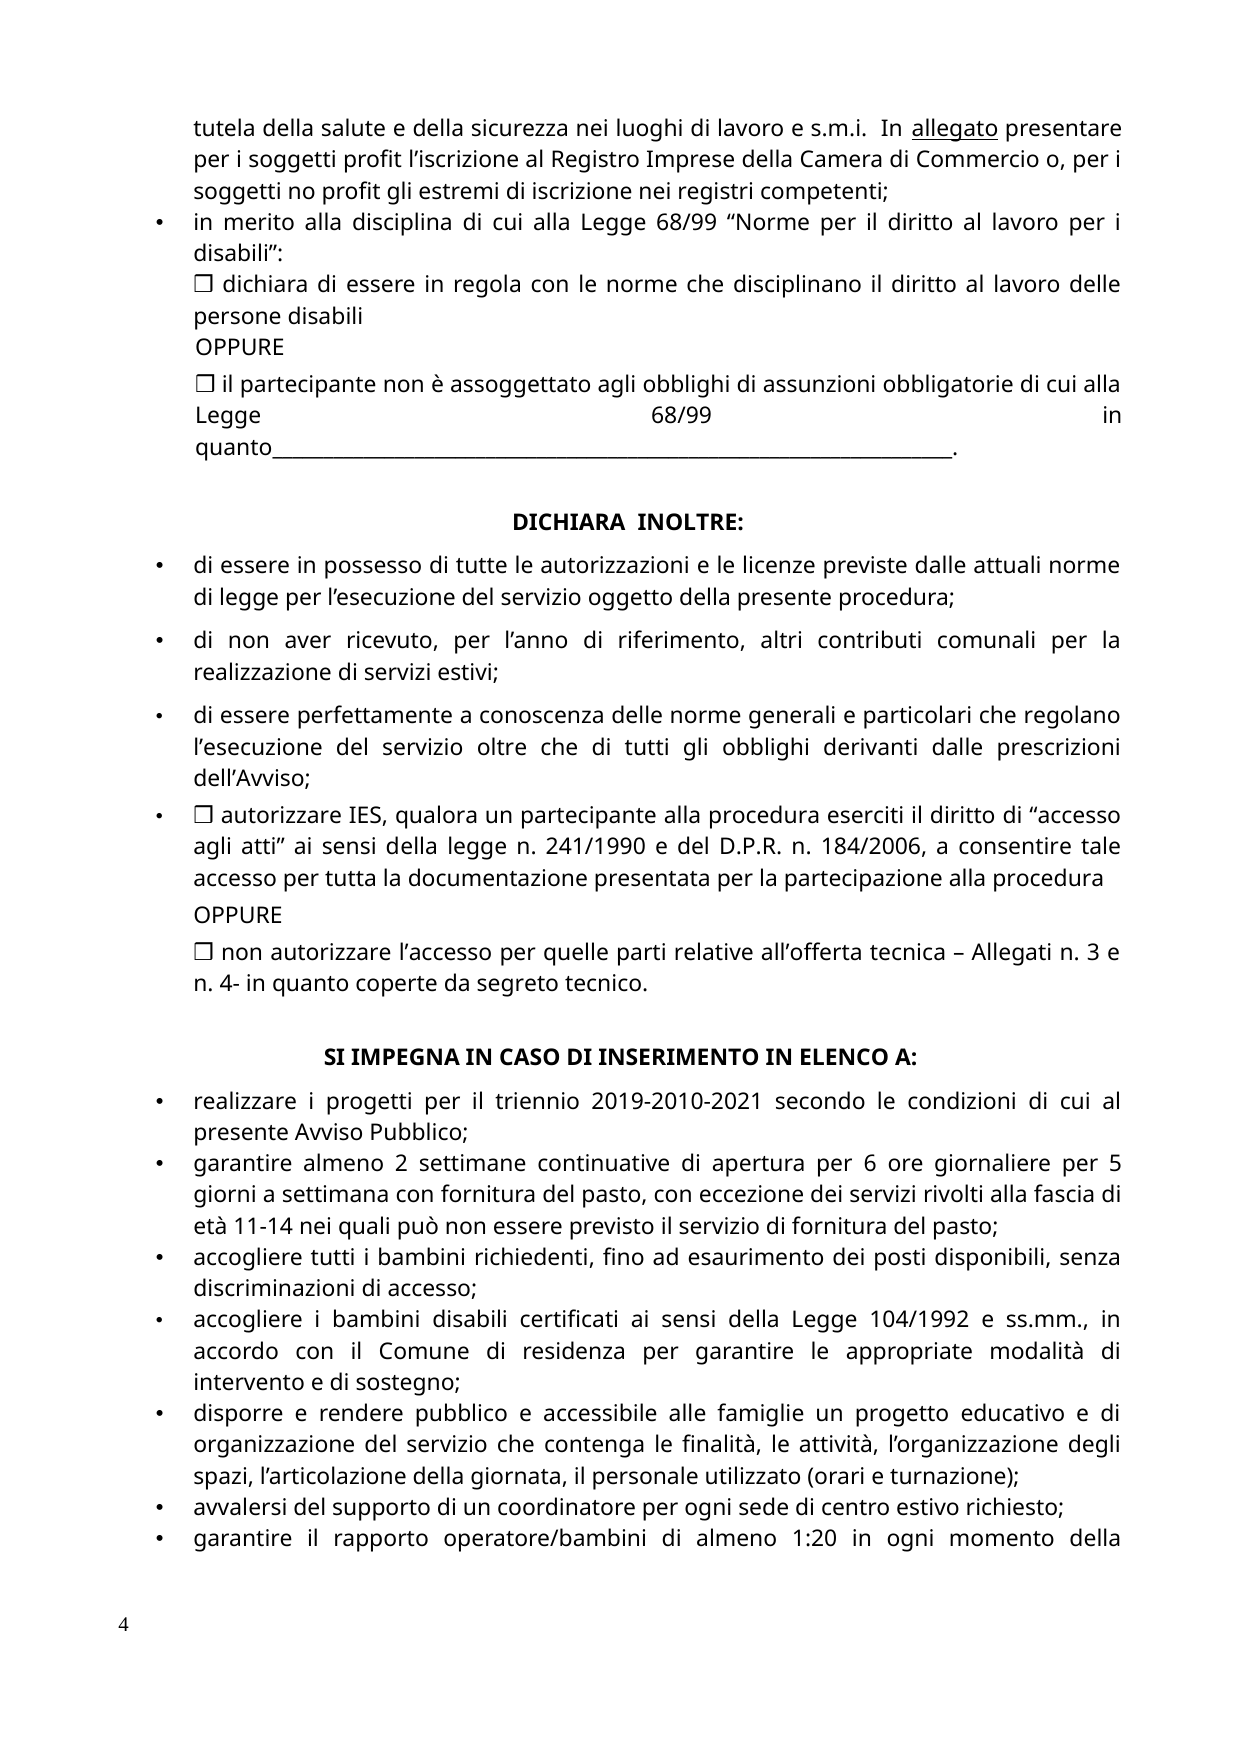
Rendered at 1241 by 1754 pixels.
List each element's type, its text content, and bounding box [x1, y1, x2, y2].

list accogliere i bambini disabili certificati ai sensi della Legge 104/1992 e ss.mm., in accordo con il Comune di residenza per garantire le appropriate modalità di intervento e di sostegno; [156, 1303, 1122, 1397]
list di essere perfettamente a conoscenza delle norme generali e particolari che regolano l’esecuzione del servizio oltre che di tutti gli obblighi derivanti dalle prescrizioni dell’Avviso; [156, 699, 1122, 793]
list ❒ il partecipante non è assoggettato agli obblighi di assunzioni obbligatorie di cui alla Legge 68/99 in quanto___________________________________________________________________. [159, 368, 1122, 462]
list in merito alla disciplina di cui alla Legge 68/99 “Norme per il diritto al lavoro per i disabili”: [156, 206, 1122, 268]
list ❒ dichiara di essere in regola con le norme che disciplinano il diritto al lavoro delle persone disabili [156, 268, 1122, 331]
list realizzare i progetti per il triennio 2019-2010-2021 secondo le condizioni di cui al presente Avviso Pubblico; [156, 1085, 1122, 1147]
list avvalersi del supporto di un coordinatore per ogni sede di centro estivo richiesto; [156, 1491, 1122, 1522]
list accogliere tutti i bambini richiedenti, fino ad esaurimento dei posti disponibili, senza discriminazioni di accesso; [156, 1241, 1122, 1303]
text DICHIARA INOLTRE: [148, 506, 1108, 537]
list di non aver ricevuto, per l’anno di riferimento, altri contributi comunali per la realizzazione di servizi estivi; [156, 624, 1122, 687]
list garantire almeno 2 settimane continuative di apertura per 6 ore giornaliere per 5 giorni a settimana con fornitura del pasto, con eccezione dei servizi rivolti alla fascia di età 11-14 nei quali può non essere previsto il servizio di fornitura del pasto; [156, 1147, 1122, 1241]
list OPPURE [159, 331, 1122, 362]
list tutela della salute e della sicurezza nei luoghi di lavoro e s.m.i. In allegato presentare per i soggetti profit l’iscrizione al Registro Imprese della Camera di Commercio o, per i soggetti no profit gli estremi di iscrizione nei registri competenti; [156, 112, 1122, 206]
list ❒ non autorizzare l’accesso per quelle parti relative all’offerta tecnica – Allegati n. 3 e n. 4- in quanto coperte da segreto tecnico. [156, 936, 1122, 998]
list OPPURE [156, 899, 1122, 930]
list ❒ autorizzare IES, qualora un partecipante alla procedura eserciti il diritto di “accesso agli atti” ai sensi della legge n. 241/1990 e del D.P.R. n. 184/2006, a consentire tale accesso per tutta la documentazione presentata per la partecipazione alla procedura [156, 799, 1122, 893]
list di essere in possesso di tutte le autorizzazioni e le licenze previste dalle attuali norme di legge per l’esecuzione del servizio oggetto della presente procedura; [156, 549, 1122, 612]
text SI IMPEGNA IN CASO DI INSERIMENTO IN ELENCO A: [123, 1041, 1118, 1072]
list garantire il rapporto operatore/bambini di almeno 1:20 in ogni momento della [156, 1522, 1122, 1553]
list disporre e rendere pubblico e accessibile alle famiglie un progetto educativo e di organizzazione del servizio che contenga le finalità, le attività, l’organizzazione degli spazi, l’articolazione della giornata, il personale utilizzato (orari e turnazione); [156, 1397, 1122, 1491]
